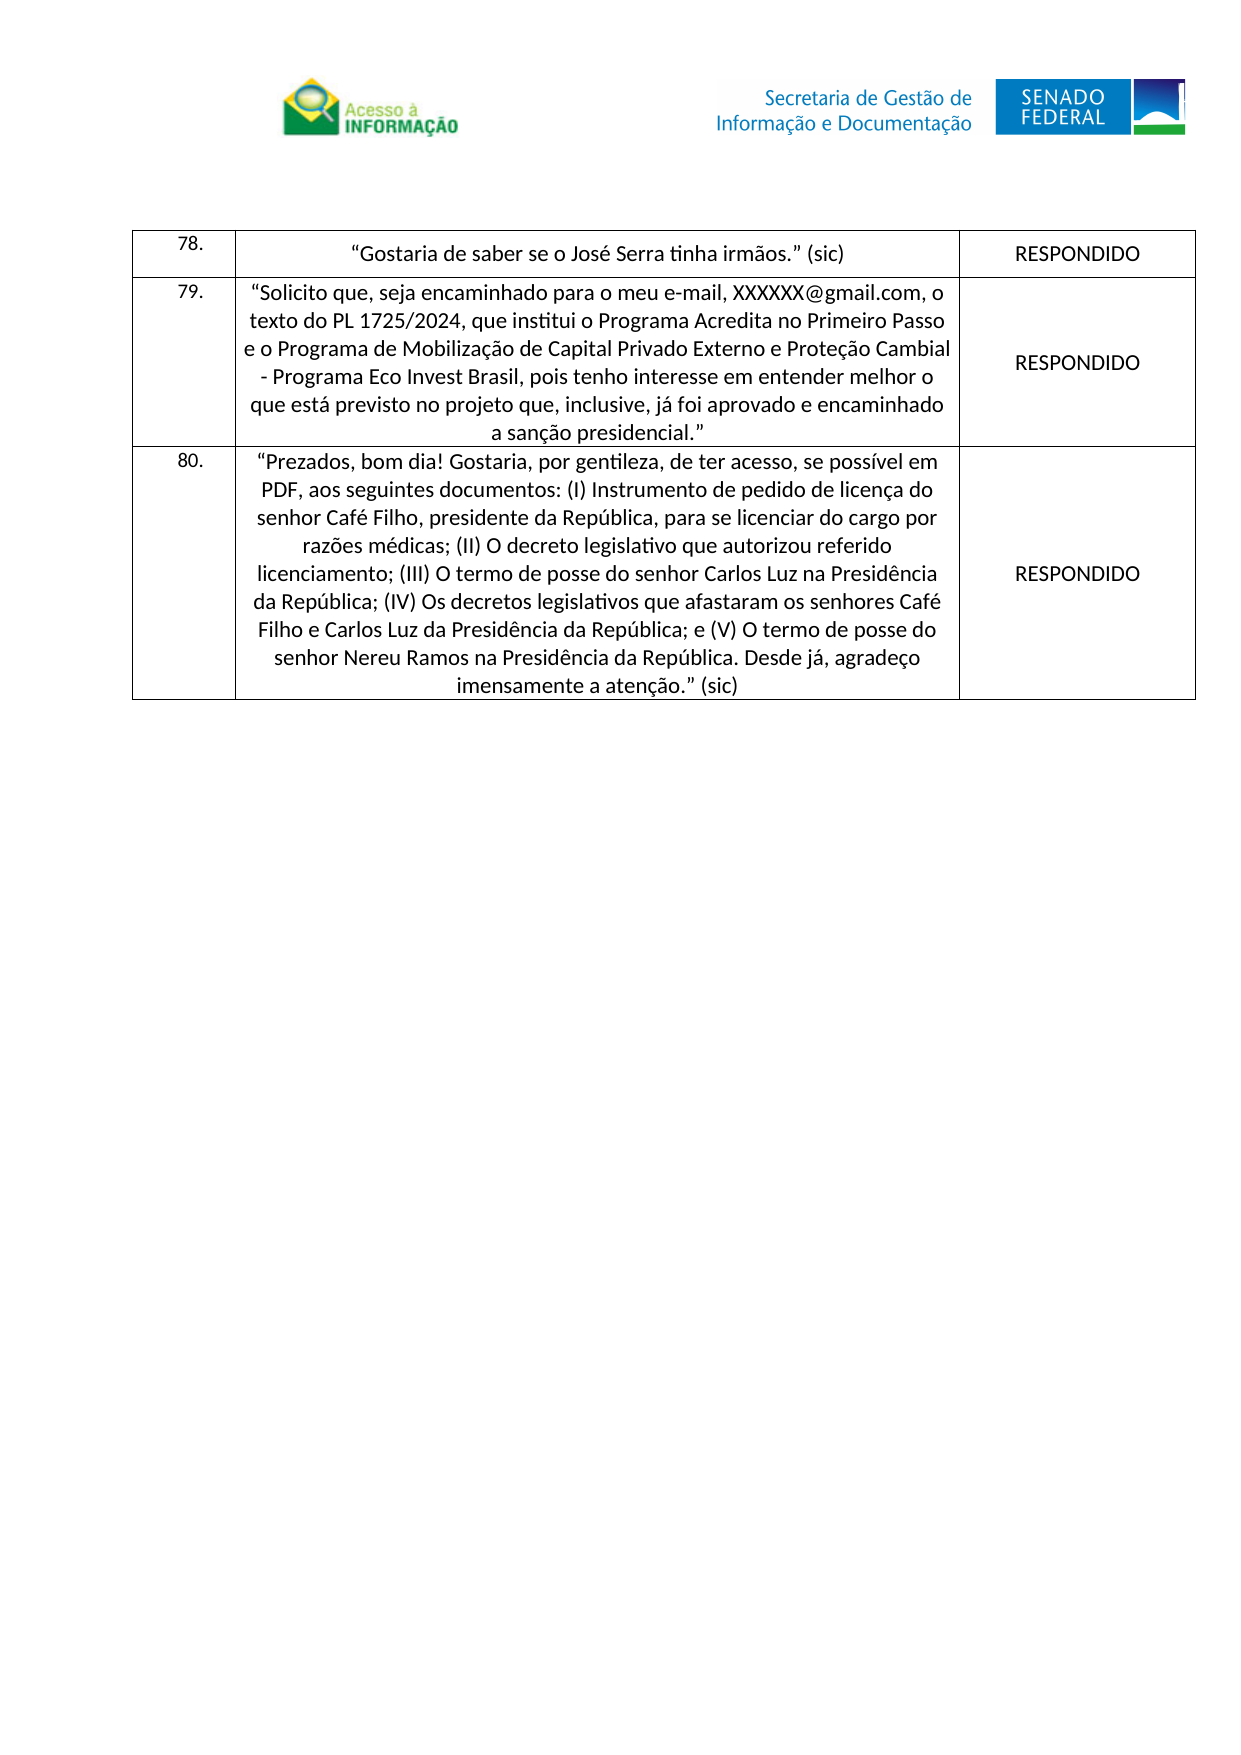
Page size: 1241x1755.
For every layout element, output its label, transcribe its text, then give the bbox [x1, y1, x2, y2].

table_cell [133, 278, 235, 446]
table_cell [133, 231, 235, 277]
table_cell RESPONDIDO [960, 278, 1195, 446]
table_cell “Gostaria de saber se o José Serra tinha irmãos.” (sic) [236, 231, 959, 277]
table_cell “Solicito que, seja encaminhado para o meu e-mail, XXXXXX@gmail.com, o texto do PL 1725/2024, que institui o Programa Acredita no Primeiro Passo e o Programa de Mobilização de Capital Privado Externo e Proteção Cambial - Programa Eco Invest Brasil, pois tenho interesse em entender melhor o que está previsto no projeto que, inclusive, já foi aprovado e encaminhado a sanção presidencial.” [236, 278, 959, 446]
table_cell “Prezados, bom dia! Gostaria, por gentileza, de ter acesso, se possível em PDF, aos seguintes documentos: (I) Instrumento de pedido de licença do senhor Café Filho, presidente da República, para se licenciar do cargo por razões médicas; (II) O decreto legislativo que autorizou referido licenciamento; (III) O termo de posse do senhor Carlos Luz na Presidência da República; (IV) Os decretos legislativos que afastaram os senhores Café Filho e Carlos Luz da Presidência da República; e (V) O termo de posse do senhor Nereu Ramos na Presidência da República. Desde já, agradeço imensamente a atenção.” (sic) [236, 447, 959, 699]
table_cell RESPONDIDO [960, 447, 1195, 699]
table_cell RESPONDIDO [960, 231, 1195, 277]
table_cell [133, 447, 235, 699]
